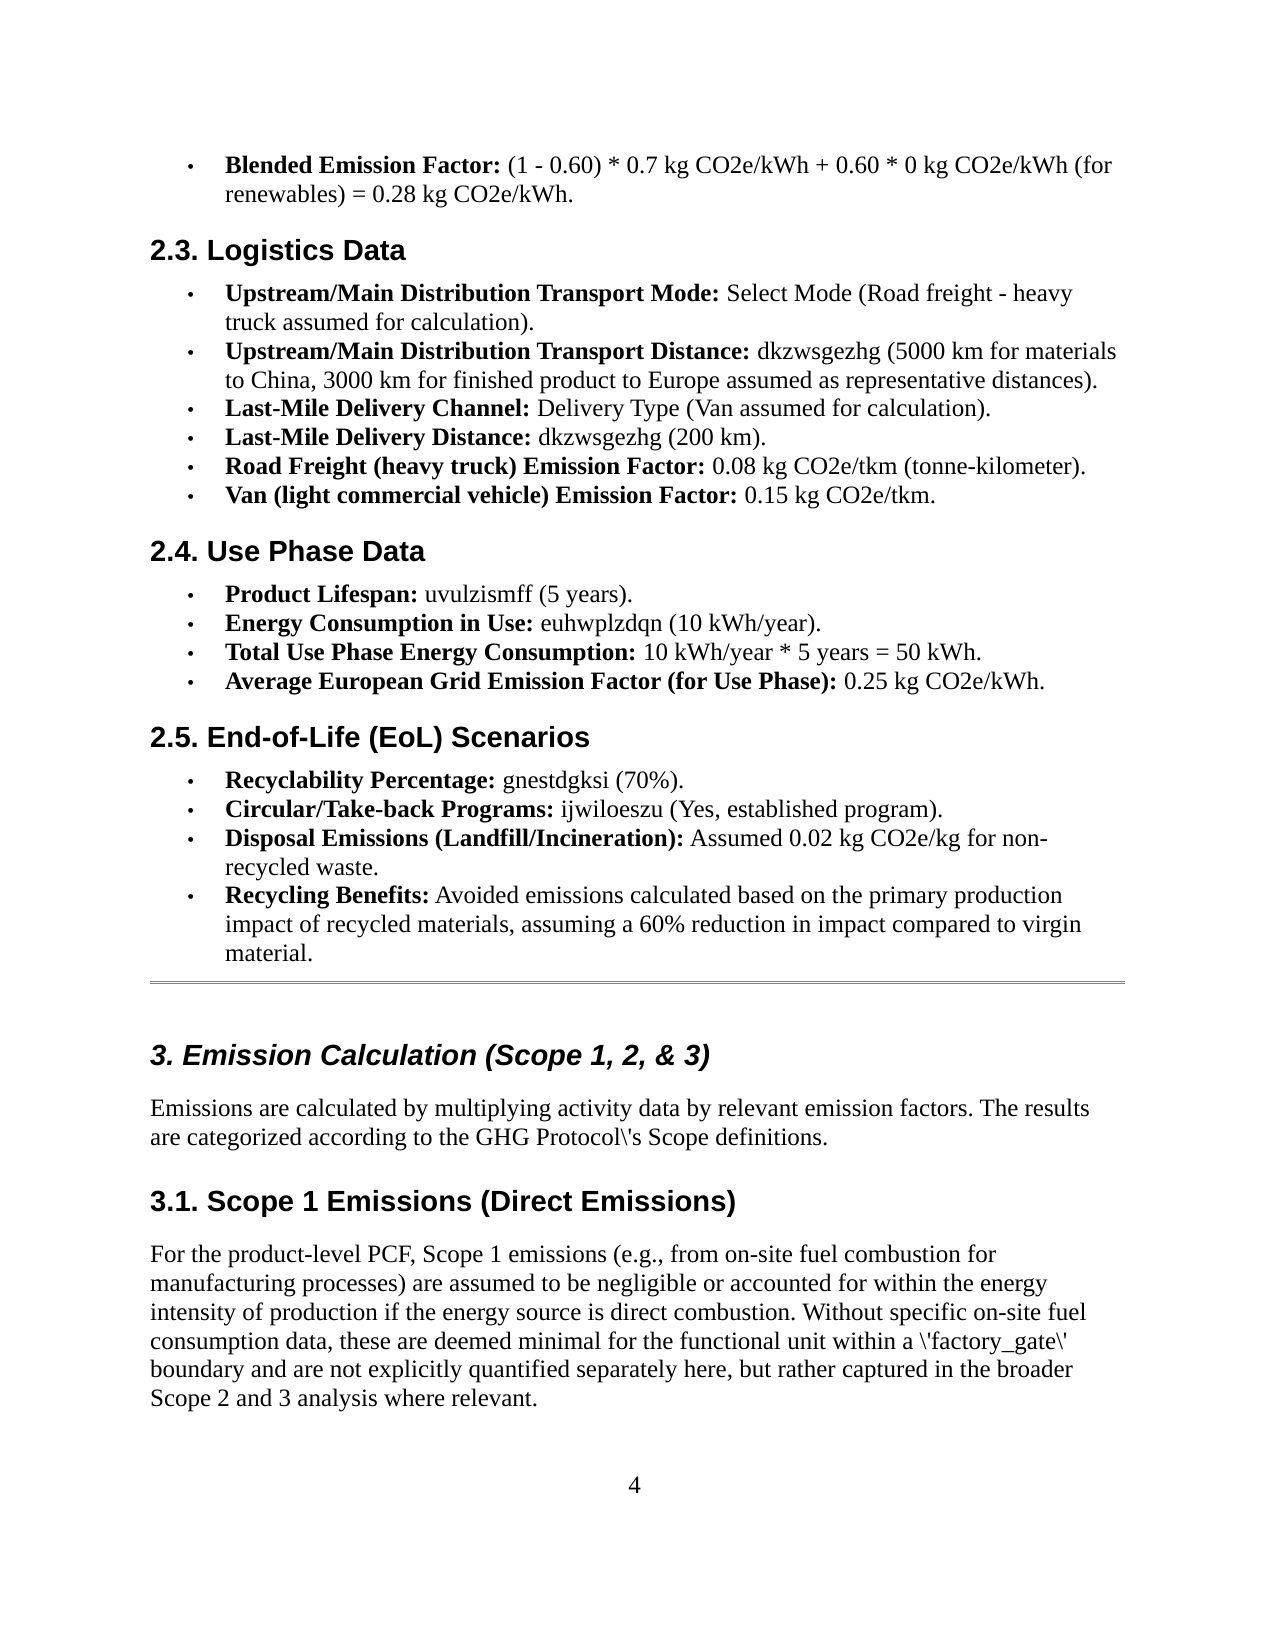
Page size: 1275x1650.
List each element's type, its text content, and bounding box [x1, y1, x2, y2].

list Total Use Phase Energy Consumption: 10 kWh/year * 5 years = 50 kWh. [187, 637, 1125, 666]
list Road Freight (heavy truck) Emission Factor: 0.08 kg CO2e/tkm (tonne-kilometer). [187, 451, 1125, 480]
list Van (light commercial vehicle) Emission Factor: 0.15 kg CO2e/tkm. [187, 480, 1125, 508]
list Circular/Take-back Programs: ijwiloeszu (Yes, established program). [187, 794, 1125, 823]
subtitle 2.5. End-of-Life (EoL) Scenarios [150, 719, 1125, 753]
list Energy Consumption in Use: euhwplzdqn (10 kWh/year). [187, 608, 1125, 637]
list Upstream/Main Distribution Transport Distance: dkzwsgezhg (5000 km for materials to China, 3000 km for finished product to Europe assumed as representative distances). [187, 336, 1125, 393]
list Disposal Emissions (Landfill/Incineration): Assumed 0.02 kg CO2e/kg for non-recycled waste. [187, 823, 1125, 881]
list Recycling Benefits: Avoided emissions calculated based on the primary production impact of recycled materials, assuming a 60% reduction in impact compared to virgin material. [187, 881, 1125, 967]
list Average European Grid Emission Factor (for Use Phase): 0.25 kg CO2e/kWh. [187, 666, 1125, 694]
subtitle 2.4. Use Phase Data [150, 533, 1125, 567]
list Blended Emission Factor: (1 - 0.60) * 0.7 kg CO2e/kWh + 0.60 * 0 kg CO2e/kWh (for renewables) = 0.28 kg CO2e/kWh. [187, 150, 1125, 207]
text Emissions are calculated by multiplying activity data by relevant emission factors. The results are categorized according to the GHG Protocol\'s Scope definitions. [150, 1093, 1125, 1151]
list Last-Mile Delivery Distance: dkzwsgezhg (200 km). [187, 422, 1125, 451]
list Recyclability Percentage: gnestdgksi (70%). [187, 766, 1125, 794]
subtitle 3. Emission Calculation (Scope 1, 2, & 3) [150, 1038, 1125, 1072]
list Product Lifespan: uvulzismff (5 years). [187, 579, 1125, 608]
list Upstream/Main Distribution Transport Mode: Select Mode (Road freight - heavy truck assumed for calculation). [187, 278, 1125, 336]
subtitle 2.3. Logistics Data [150, 232, 1125, 266]
subtitle 3.1. Scope 1 Emissions (Direct Emissions) [150, 1184, 1125, 1218]
text For the product-level PCF, Scope 1 emissions (e.g., from on-site fuel combustion for manufacturing processes) are assumed to be negligible or accounted for within the energy intensity of production if the energy source is direct combustion. Without specific on-site fuel consumption data, these are deemed minimal for the functional unit within a \'factory_gate\' boundary and are not explicitly quantified separately here, but rather captured in the broader Scope 2 and 3 analysis where relevant. [150, 1239, 1125, 1412]
list Last-Mile Delivery Channel: Delivery Type (Van assumed for calculation). [187, 393, 1125, 422]
